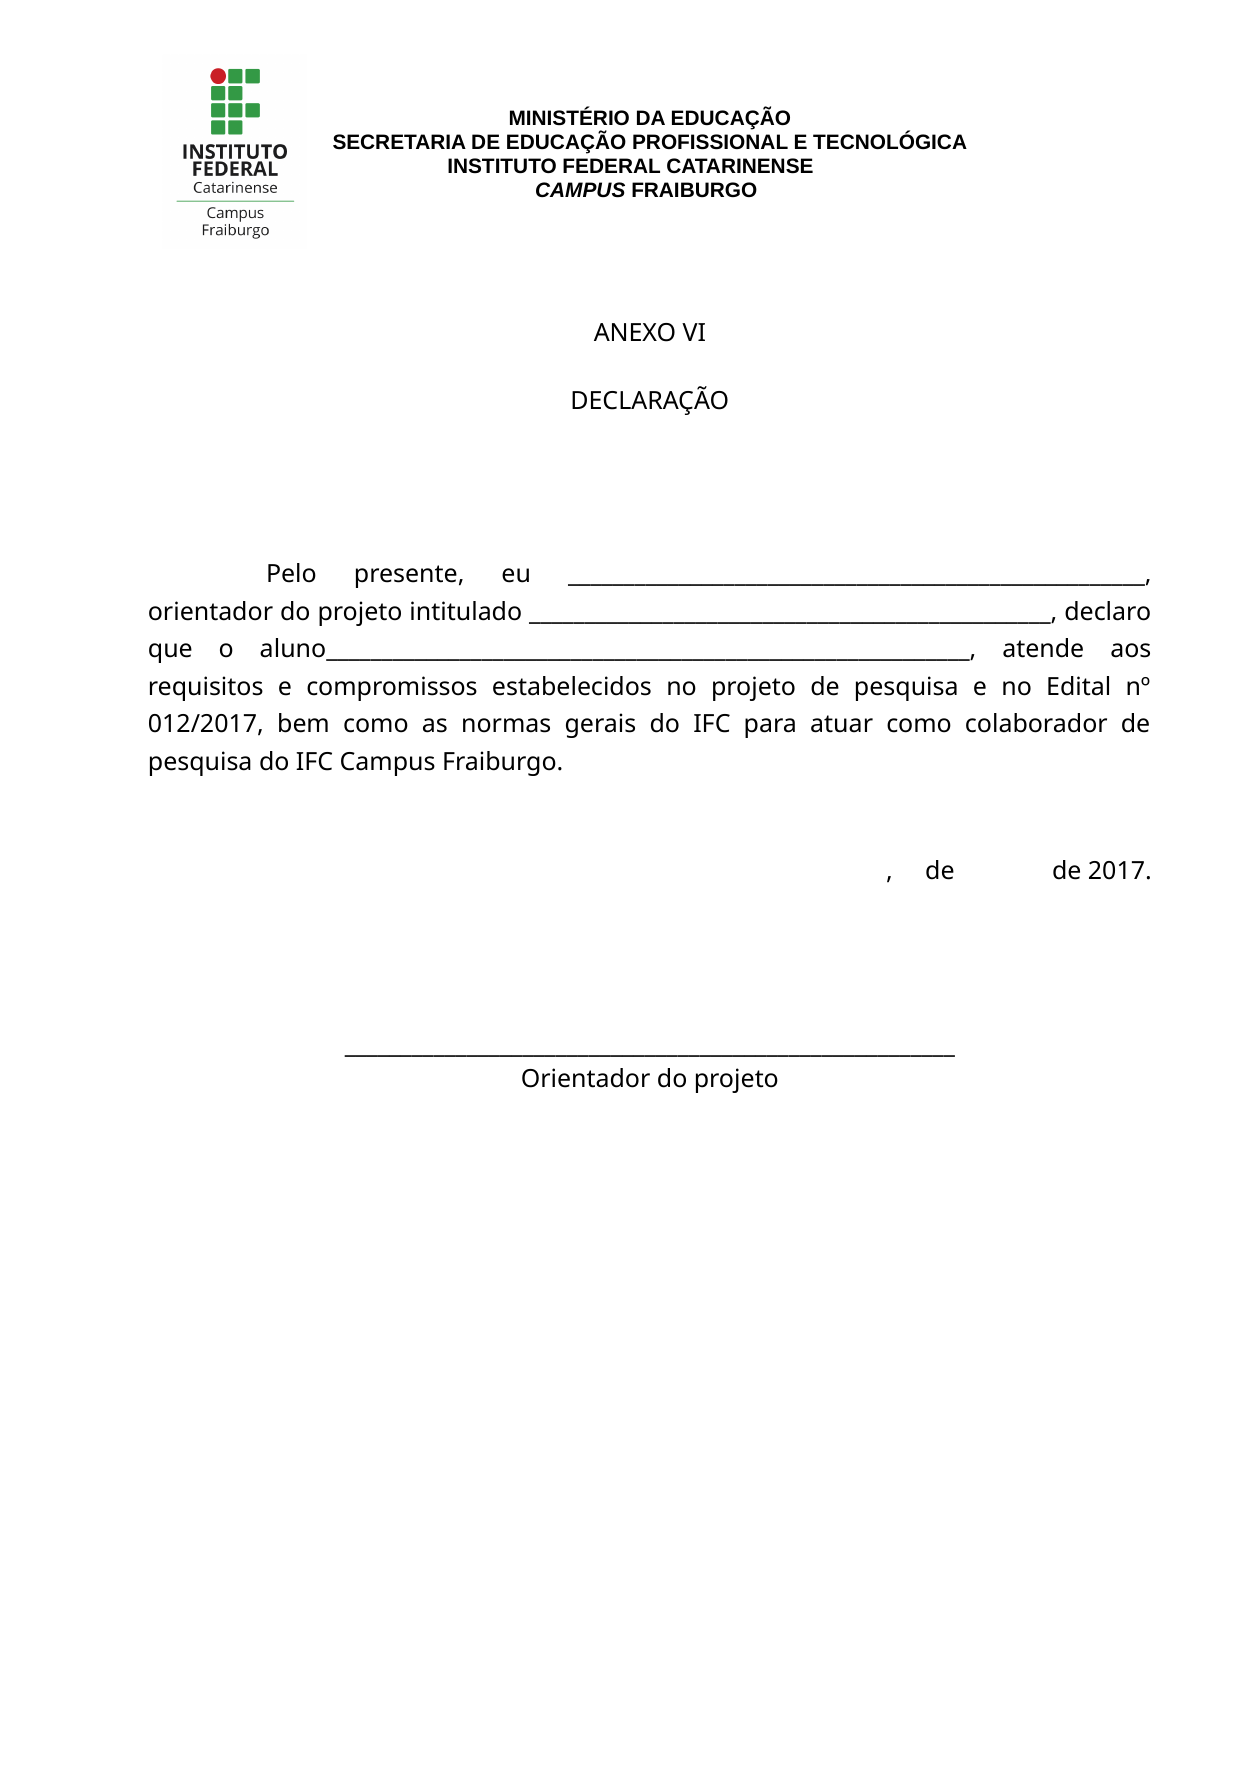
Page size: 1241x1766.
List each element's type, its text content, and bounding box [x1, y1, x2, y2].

picture [162, 54, 308, 249]
text ANEXO VI [148, 314, 1152, 348]
text DECLARAÇÃO [148, 382, 1152, 416]
text Pelo presente, eu ____________________________________________________, orientador do projeto intitulado _______________________________________________, declaro que o aluno__________________________________________________________, atende aos requisitos e compromissos estabelecidos no projeto de pesquisa e no Edital nº 012/2017, bem como as normas gerais do IFC para atuar como colaborador de pesquisa do IFC Campus Fraiburgo. [148, 553, 1152, 778]
text Orientador do projeto [148, 1060, 1152, 1094]
text , de de 2017. [148, 853, 1152, 887]
text _______________________________________________________ [148, 1026, 1152, 1060]
